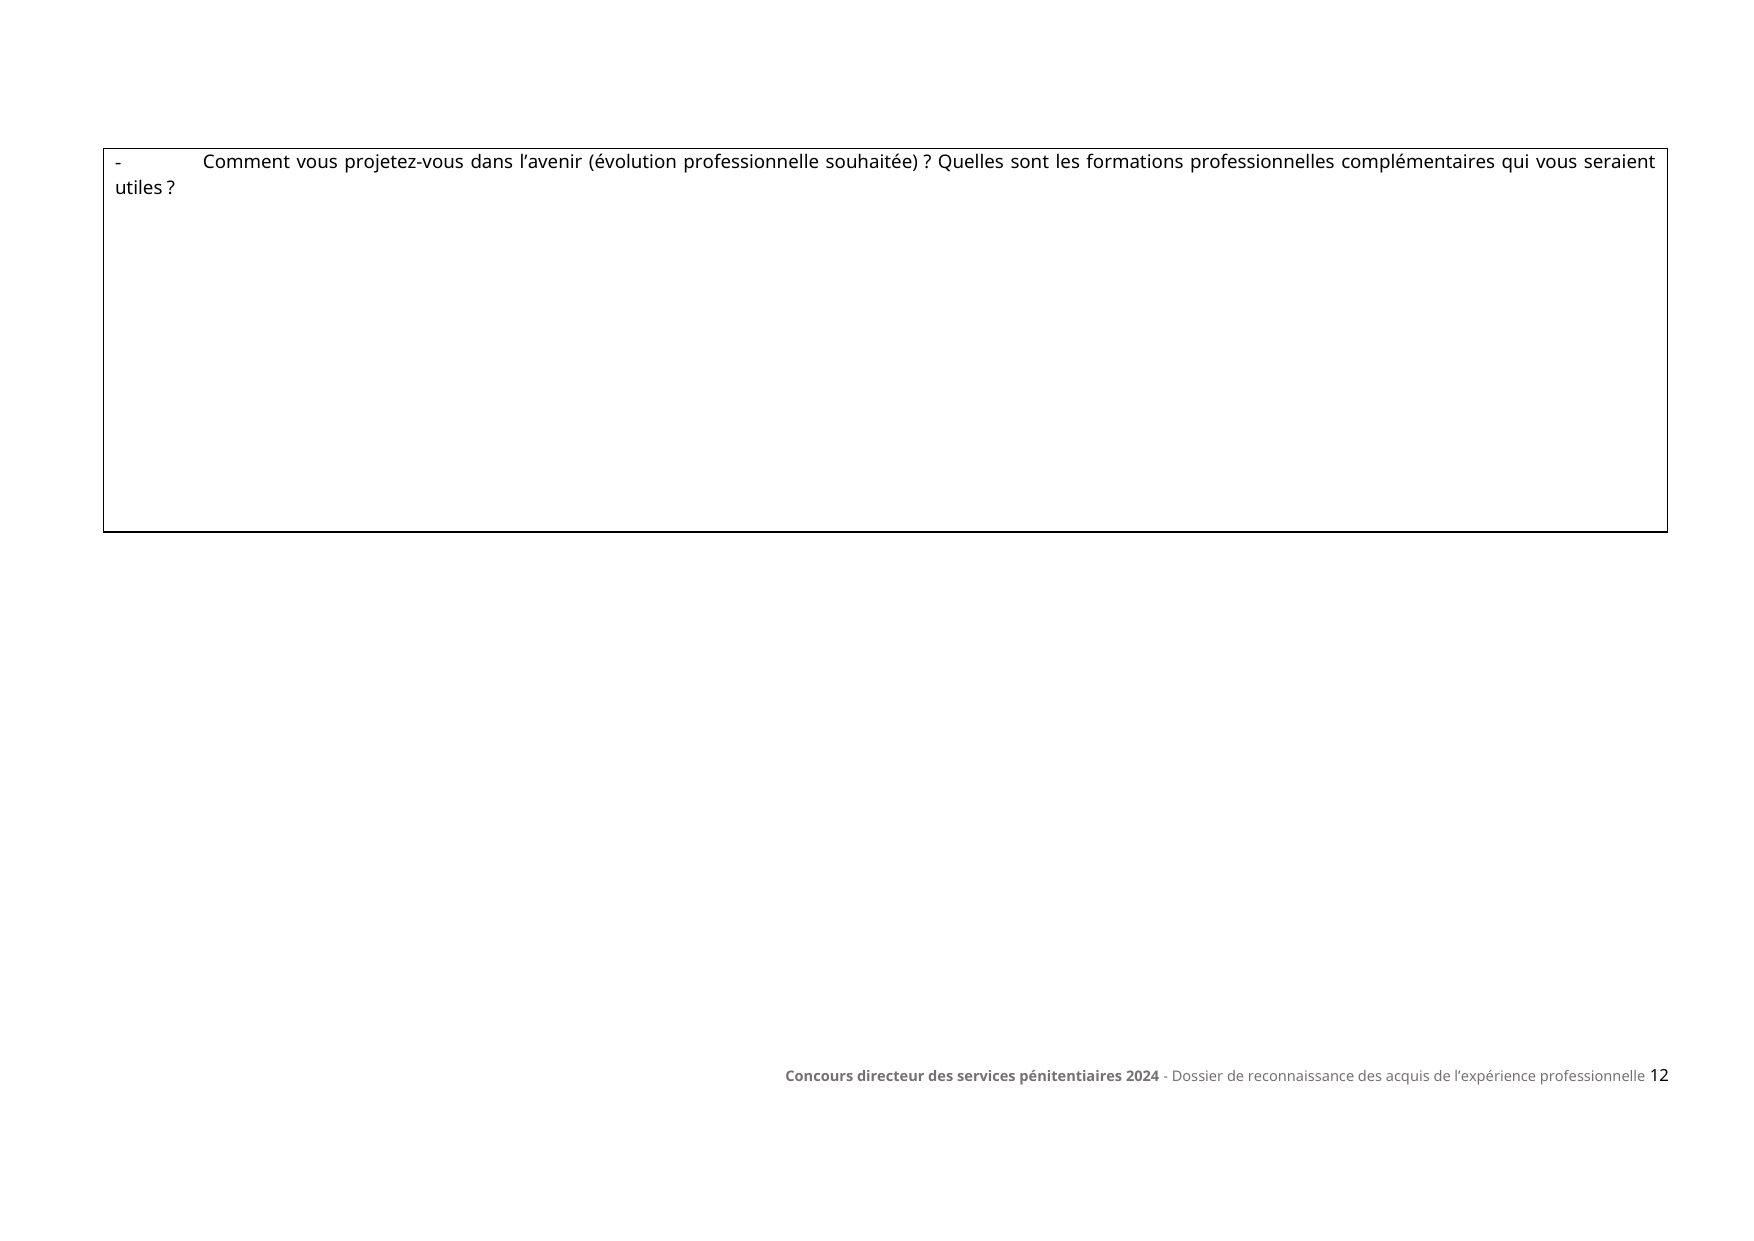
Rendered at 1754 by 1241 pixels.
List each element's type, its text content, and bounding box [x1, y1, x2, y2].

table_cell Comment vous projetez-vous dans l’avenir (évolution professionnelle souhaitée) ? Quelles sont les formations professionnelles complémentaires qui vous seraient utiles ? [104, 149, 1667, 531]
